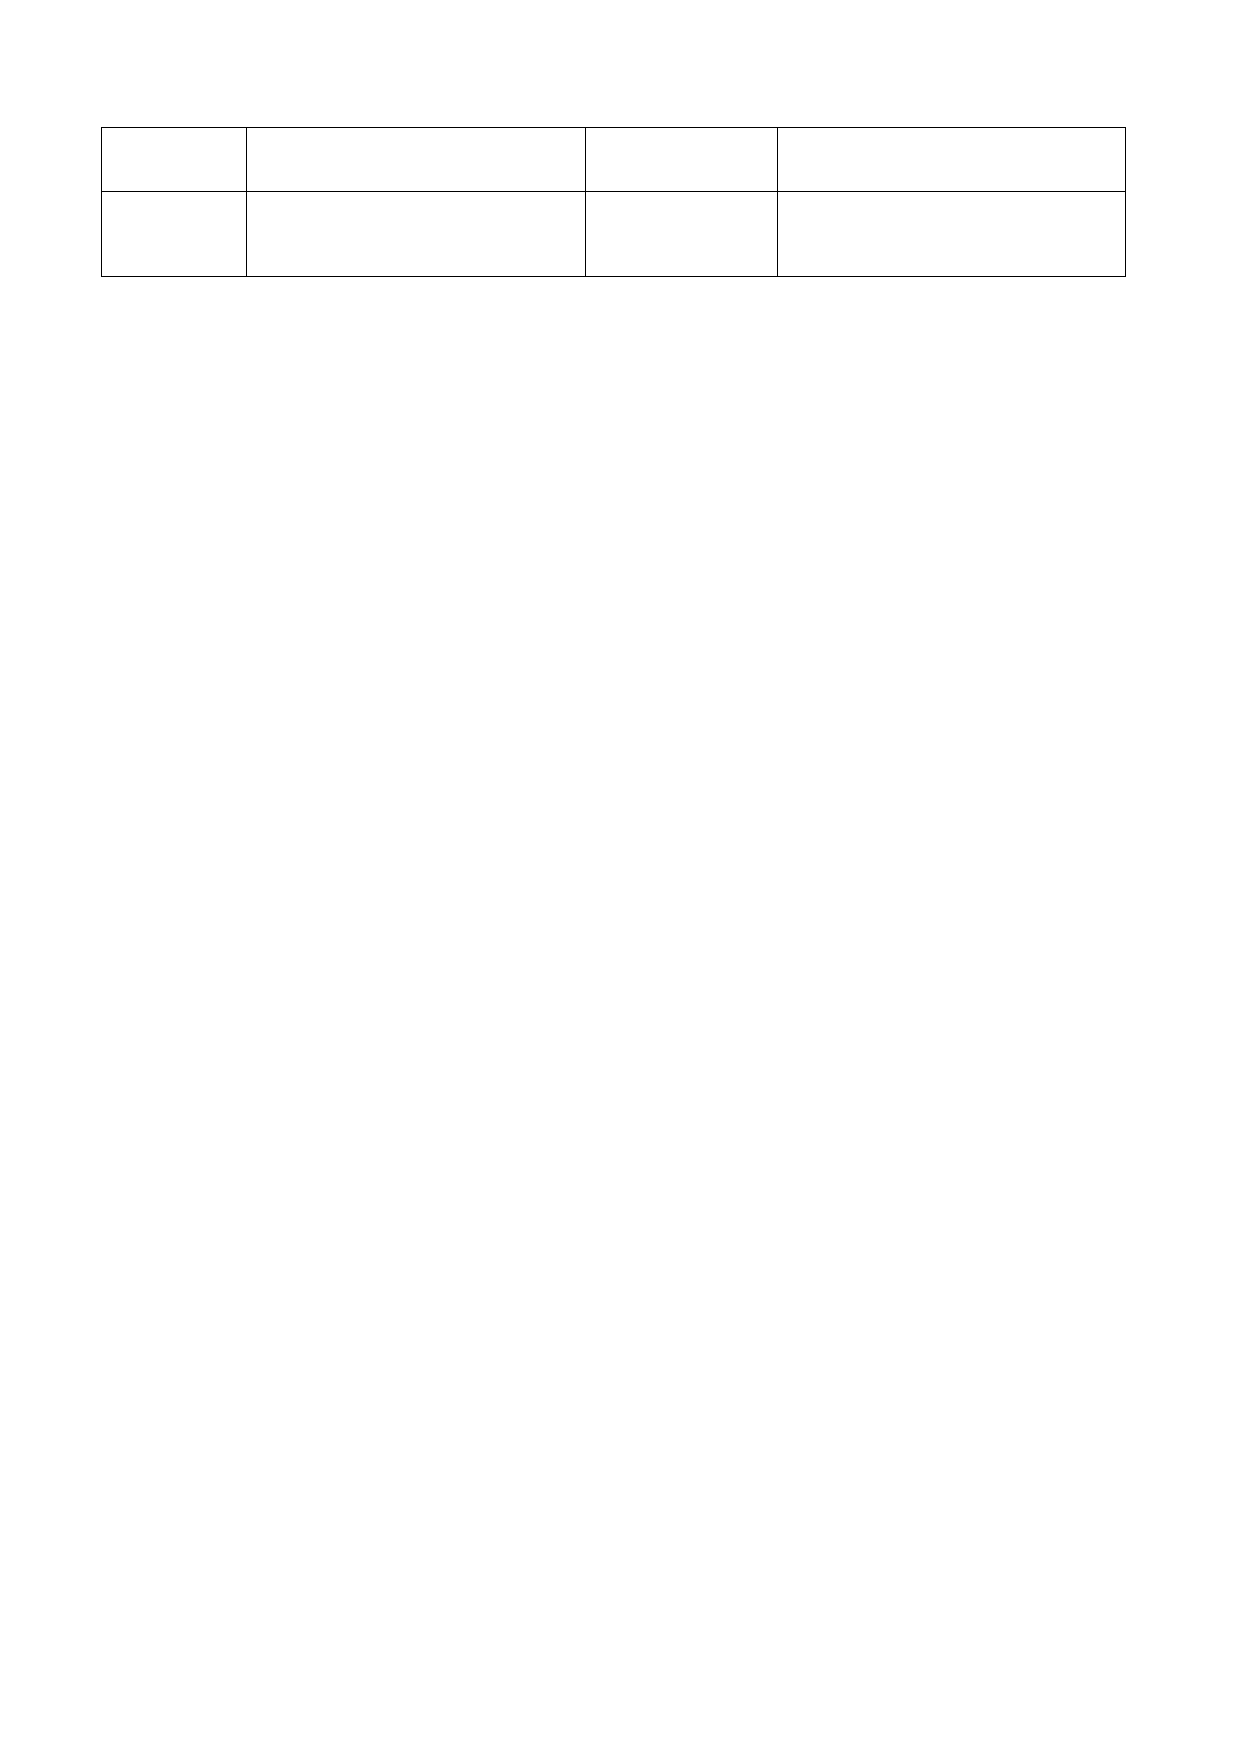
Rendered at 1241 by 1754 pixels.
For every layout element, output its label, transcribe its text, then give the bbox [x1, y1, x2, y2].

table_cell 實習工作項目 [247, 128, 585, 191]
table_cell 備註 [778, 128, 1125, 191]
table_cell [586, 192, 777, 276]
table_cell [778, 192, 1125, 276]
table_cell 名額 [586, 128, 777, 191]
table_cell [102, 192, 246, 276]
table_cell 實習系別 [102, 128, 246, 191]
table_cell [247, 192, 585, 276]
